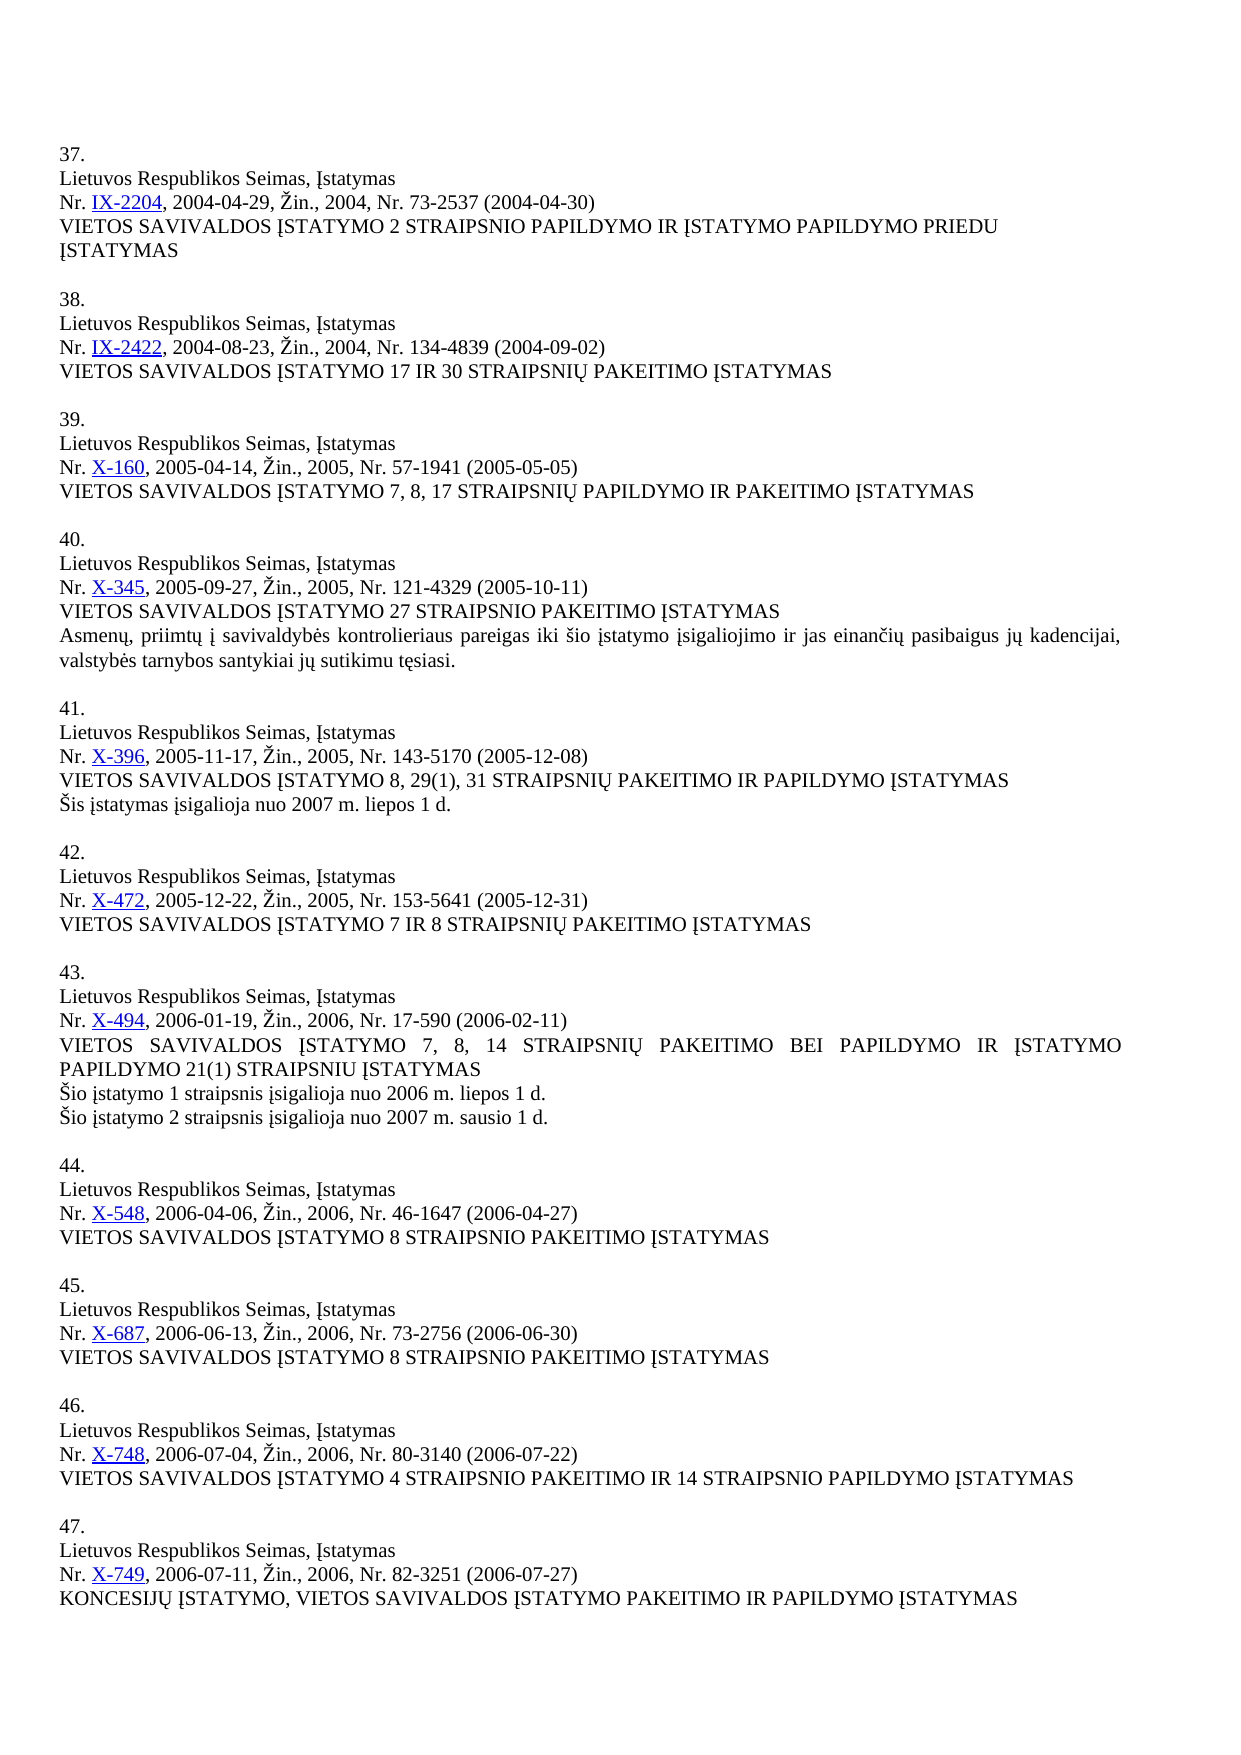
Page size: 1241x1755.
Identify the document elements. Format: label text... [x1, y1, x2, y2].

text 45. [59, 1273, 1122, 1297]
text 37. [59, 142, 1122, 166]
text 39. [59, 407, 1122, 431]
text Šio įstatymo 1 straipsnis įsigalioja nuo 2006 m. liepos 1 d. [59, 1081, 1122, 1105]
text VIETOS SAVIVALDOS ĮSTATYMO 8 STRAIPSNIO PAKEITIMO ĮSTATYMAS [59, 1345, 1122, 1369]
text 47. [59, 1514, 1122, 1538]
text 43. [59, 960, 1122, 984]
text Lietuvos Respublikos Seimas, Įstatymas [59, 431, 1122, 455]
text VIETOS SAVIVALDOS ĮSTATYMO 8, 29(1), 31 STRAIPSNIŲ PAKEITIMO IR PAPILDYMO ĮSTATYMAS [59, 768, 1122, 792]
text VIETOS SAVIVALDOS ĮSTATYMO 7 IR 8 STRAIPSNIŲ PAKEITIMO ĮSTATYMAS [59, 912, 1122, 936]
text VIETOS SAVIVALDOS ĮSTATYMO 17 IR 30 STRAIPSNIŲ PAKEITIMO ĮSTATYMAS [59, 359, 1122, 383]
text 46. [59, 1393, 1122, 1417]
text Nr. X-687, 2006-06-13, Žin., 2006, Nr. 73-2756 (2006-06-30) [59, 1321, 1122, 1345]
text Nr. X-396, 2005-11-17, Žin., 2005, Nr. 143-5170 (2005-12-08) [59, 744, 1122, 768]
text Lietuvos Respublikos Seimas, Įstatymas [59, 720, 1122, 744]
text Šis įstatymas įsigalioja nuo 2007 m. liepos 1 d. [59, 792, 1122, 816]
text Lietuvos Respublikos Seimas, Įstatymas [59, 166, 1122, 190]
text KONCESIJŲ ĮSTATYMO, VIETOS SAVIVALDOS ĮSTATYMO PAKEITIMO IR PAPILDYMO ĮSTATYMAS [59, 1586, 1122, 1610]
text Nr. X-494, 2006-01-19, Žin., 2006, Nr. 17-590 (2006-02-11) [59, 1008, 1122, 1032]
text VIETOS SAVIVALDOS ĮSTATYMO 4 STRAIPSNIO PAKEITIMO IR 14 STRAIPSNIO PAPILDYMO ĮSTATYMAS [59, 1466, 1122, 1490]
text VIETOS SAVIVALDOS ĮSTATYMO 7, 8, 17 STRAIPSNIŲ PAPILDYMO IR PAKEITIMO ĮSTATYMAS [59, 479, 1122, 503]
text Nr. IX-2422, 2004-08-23, Žin., 2004, Nr. 134-4839 (2004-09-02) [59, 335, 1122, 359]
text Nr. X-345, 2005-09-27, Žin., 2005, Nr. 121-4329 (2005-10-11) [59, 575, 1122, 599]
text Asmenų, priimtų į savivaldybės kontrolieriaus pareigas iki šio įstatymo įsigaliojimo ir jas einančių pasibaigus jų kadencijai, valstybės tarnybos santykiai jų sutikimu tęsiasi. [59, 623, 1122, 672]
text Nr. X-160, 2005-04-14, Žin., 2005, Nr. 57-1941 (2005-05-05) [59, 455, 1122, 479]
text 41. [59, 696, 1122, 720]
text Lietuvos Respublikos Seimas, Įstatymas [59, 1297, 1122, 1321]
text Nr. X-548, 2006-04-06, Žin., 2006, Nr. 46-1647 (2006-04-27) [59, 1201, 1122, 1225]
text Lietuvos Respublikos Seimas, Įstatymas [59, 1177, 1122, 1201]
text Šio įstatymo 2 straipsnis įsigalioja nuo 2007 m. sausio 1 d. [59, 1105, 1122, 1129]
text Lietuvos Respublikos Seimas, Įstatymas [59, 1538, 1122, 1562]
text 38. [59, 287, 1122, 311]
text VIETOS SAVIVALDOS ĮSTATYMO 27 STRAIPSNIO PAKEITIMO ĮSTATYMAS [59, 599, 1122, 623]
text Lietuvos Respublikos Seimas, Įstatymas [59, 864, 1122, 888]
text VIETOS SAVIVALDOS ĮSTATYMO 7, 8, 14 STRAIPSNIŲ PAKEITIMO BEI PAPILDYMO IR ĮSTATYMO PAPILDYMO 21(1) STRAIPSNIU ĮSTATYMAS [59, 1032, 1122, 1081]
text 40. [59, 527, 1122, 551]
text VIETOS SAVIVALDOS ĮSTATYMO 8 STRAIPSNIO PAKEITIMO ĮSTATYMAS [59, 1225, 1122, 1249]
text 44. [59, 1153, 1122, 1177]
text Nr. IX-2204, 2004-04-29, Žin., 2004, Nr. 73-2537 (2004-04-30) [59, 190, 1122, 214]
text 42. [59, 840, 1122, 864]
text Lietuvos Respublikos Seimas, Įstatymas [59, 1417, 1122, 1442]
text Nr. X-748, 2006-07-04, Žin., 2006, Nr. 80-3140 (2006-07-22) [59, 1442, 1122, 1466]
text Lietuvos Respublikos Seimas, Įstatymas [59, 551, 1122, 575]
text Nr. X-472, 2005-12-22, Žin., 2005, Nr. 153-5641 (2005-12-31) [59, 888, 1122, 912]
text Lietuvos Respublikos Seimas, Įstatymas [59, 984, 1122, 1008]
text Nr. X-749, 2006-07-11, Žin., 2006, Nr. 82-3251 (2006-07-27) [59, 1562, 1122, 1586]
text Lietuvos Respublikos Seimas, Įstatymas [59, 311, 1122, 335]
text VIETOS SAVIVALDOS ĮSTATYMO 2 STRAIPSNIO PAPILDYMO IR ĮSTATYMO PAPILDYMO PRIEDU ĮSTATYMAS [59, 214, 1122, 262]
